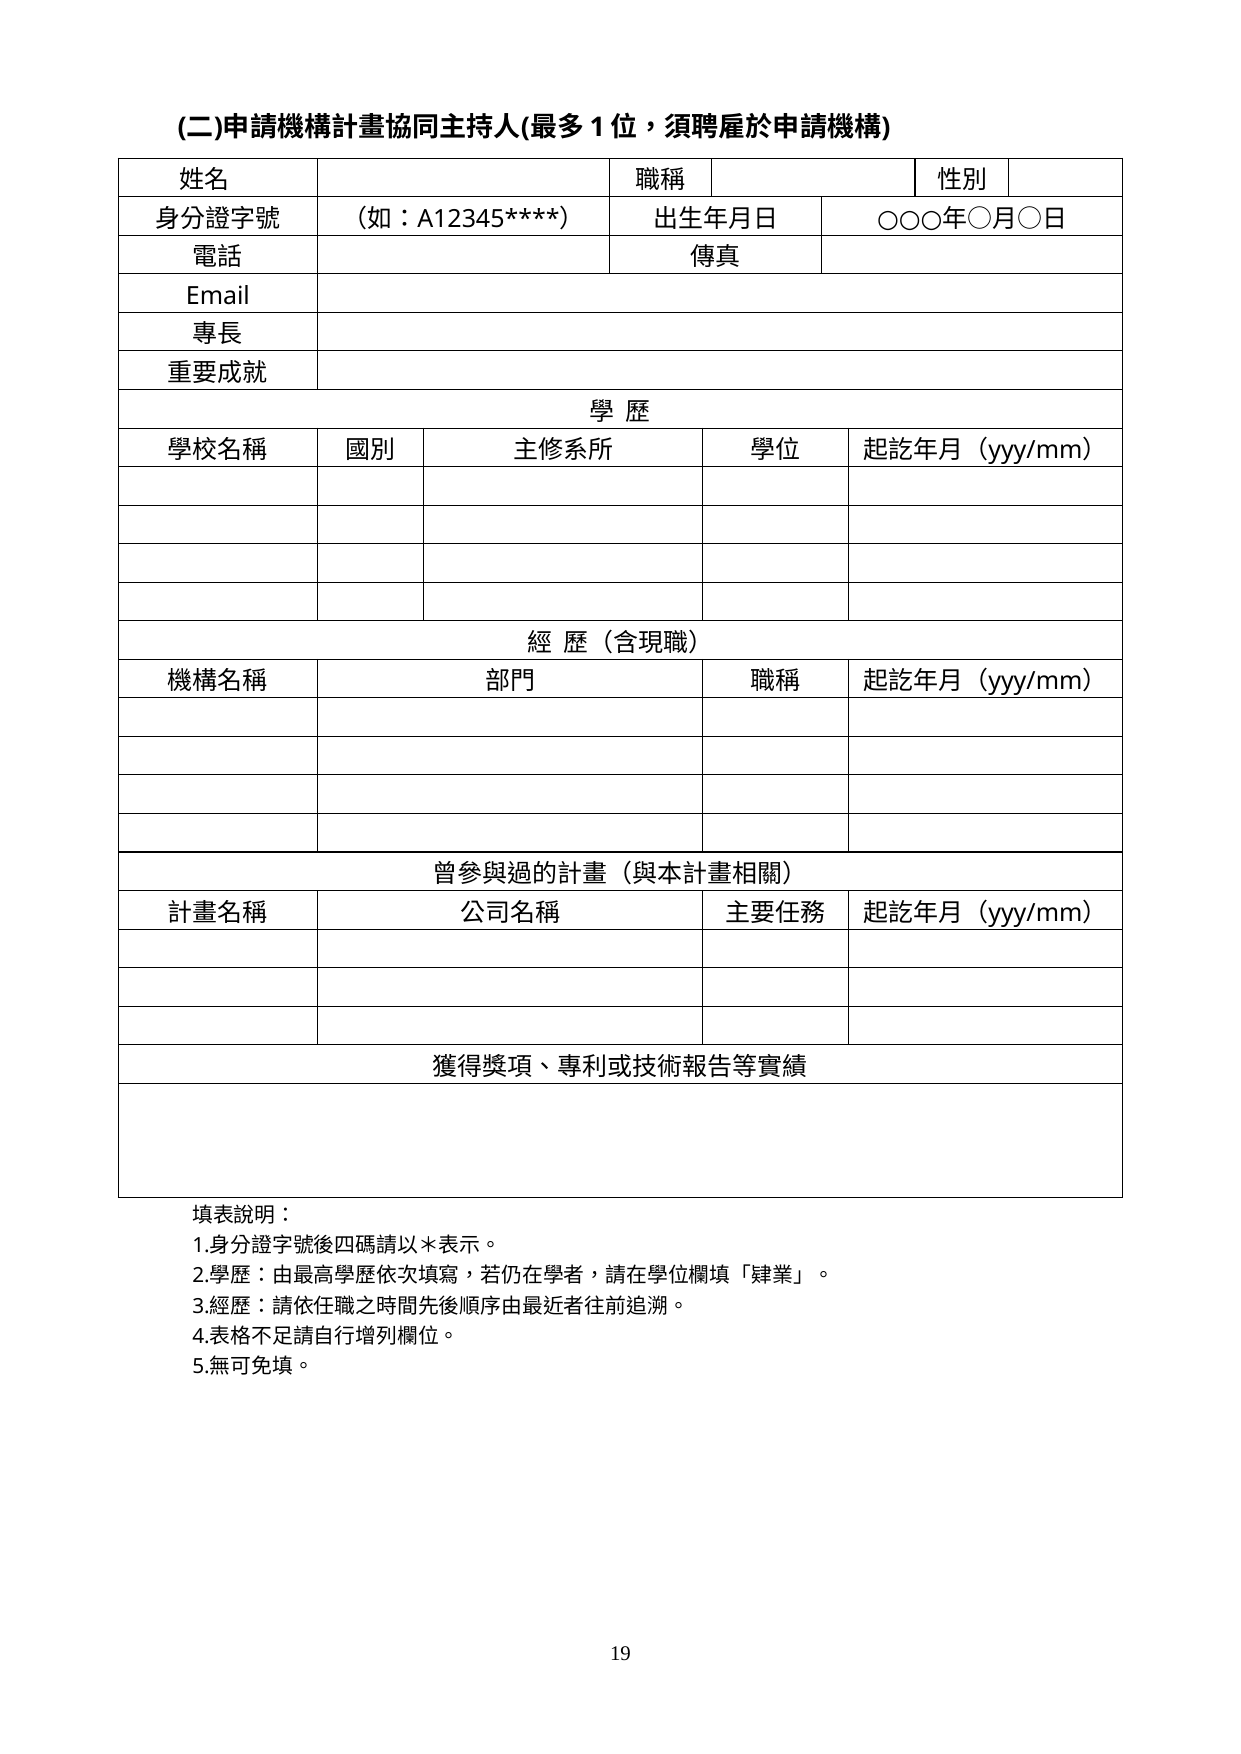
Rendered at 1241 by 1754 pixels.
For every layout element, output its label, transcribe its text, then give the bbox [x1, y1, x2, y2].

table_cell 起訖年月（yyy/mm） [849, 660, 1122, 697]
table_header [712, 159, 914, 196]
table_cell [119, 583, 317, 620]
table_cell Email [119, 274, 317, 312]
table_cell [318, 968, 702, 1006]
table_cell [424, 467, 702, 504]
table_cell 公司名稱 [318, 891, 702, 928]
table_cell 學校名稱 [119, 429, 317, 466]
table_cell [849, 930, 1122, 967]
table_cell 主修系所 [424, 429, 702, 466]
table_cell [119, 1007, 317, 1044]
table_cell [849, 467, 1122, 504]
table_cell [119, 544, 317, 582]
table_cell [849, 775, 1122, 813]
table_cell [703, 814, 848, 851]
table_cell 經 歷（含現職） [119, 621, 1122, 659]
table_cell [318, 236, 609, 273]
table_cell [703, 737, 848, 774]
table_header [318, 159, 609, 196]
table_cell 曾參與過的計畫（與本計畫相關） [119, 853, 1122, 890]
table_cell [703, 775, 848, 813]
table_cell 國別 [318, 429, 423, 466]
table_cell [424, 583, 702, 620]
table_header [1009, 159, 1122, 196]
table_cell 身分證字號 [119, 197, 317, 235]
table_cell [703, 583, 848, 620]
table_header 職稱 [610, 159, 711, 196]
table_cell [849, 1007, 1122, 1044]
table_cell [119, 968, 317, 1006]
table_cell [703, 930, 848, 967]
table_cell 學 歷 [119, 390, 1122, 427]
table_cell 出生年月日 [610, 197, 821, 235]
table_cell [318, 814, 702, 851]
table_cell [424, 506, 702, 543]
text 4.表格不足請自行增列欄位。 [148, 1319, 1122, 1350]
table_header 性別 [916, 159, 1008, 196]
table_cell （如：A12345****） [318, 197, 609, 235]
table_cell [318, 351, 1122, 389]
table_cell 專長 [119, 313, 317, 350]
table_header 姓名 [119, 159, 317, 196]
table_cell [318, 313, 1122, 350]
table_cell [119, 506, 317, 543]
table_cell [822, 236, 1122, 273]
text 1.身分證字號後四碼請以＊表示。 [148, 1228, 1122, 1259]
table_cell [849, 506, 1122, 543]
table_cell [119, 775, 317, 813]
table_cell [318, 274, 1122, 312]
table_cell [318, 583, 423, 620]
table_cell [703, 1007, 848, 1044]
table_cell 獲得獎項、專利或技術報告等實績 [119, 1045, 1122, 1083]
table_cell [849, 737, 1122, 774]
table_cell [424, 544, 702, 582]
text 3.經歷：請依任職之時間先後順序由最近者往前追溯。 [148, 1289, 1122, 1319]
table_cell 傳真 [610, 236, 821, 273]
table_cell 起訖年月（yyy/mm） [849, 429, 1122, 466]
table_cell [318, 775, 702, 813]
table_cell 主要任務 [703, 891, 848, 928]
table_cell [849, 698, 1122, 736]
table_cell [849, 968, 1122, 1006]
table_cell [119, 814, 317, 851]
table_cell [849, 814, 1122, 851]
table_cell 學位 [703, 429, 848, 466]
table_cell 重要成就 [119, 351, 317, 389]
table_cell [318, 544, 423, 582]
subtitle (二)申請機構計畫協同主持人(最多1位，須聘雇於申請機構) [118, 103, 1122, 145]
table_cell [318, 698, 702, 736]
table_cell [318, 737, 702, 774]
table_cell 電話 [119, 236, 317, 273]
table_cell 部門 [318, 660, 702, 697]
table_cell [703, 968, 848, 1006]
table_cell ○○○年○月○日 [822, 197, 1122, 235]
table_cell [849, 583, 1122, 620]
table_cell [119, 737, 317, 774]
table_cell [703, 698, 848, 736]
table_cell [703, 506, 848, 543]
table_cell [318, 930, 702, 967]
table_cell 計畫名稱 [119, 891, 317, 928]
table_cell [703, 544, 848, 582]
table_cell [849, 544, 1122, 582]
text 2.學歷：由最高學歷依次填寫，若仍在學者，請在學位欄填「肄業」。 [148, 1259, 1122, 1289]
table_cell 起訖年月（yyy/mm） [849, 891, 1122, 928]
table_cell [119, 930, 317, 967]
table_cell [318, 1007, 702, 1044]
table_cell [318, 506, 423, 543]
table_cell [119, 1084, 1122, 1197]
table_cell 機構名稱 [119, 660, 317, 697]
table_cell 職稱 [703, 660, 848, 697]
table_cell [703, 467, 848, 504]
text 5.無可免填。 [148, 1350, 1122, 1380]
text 填表說明： [148, 1198, 1122, 1228]
table_cell [119, 698, 317, 736]
table_cell [119, 467, 317, 504]
table_cell [318, 467, 423, 504]
